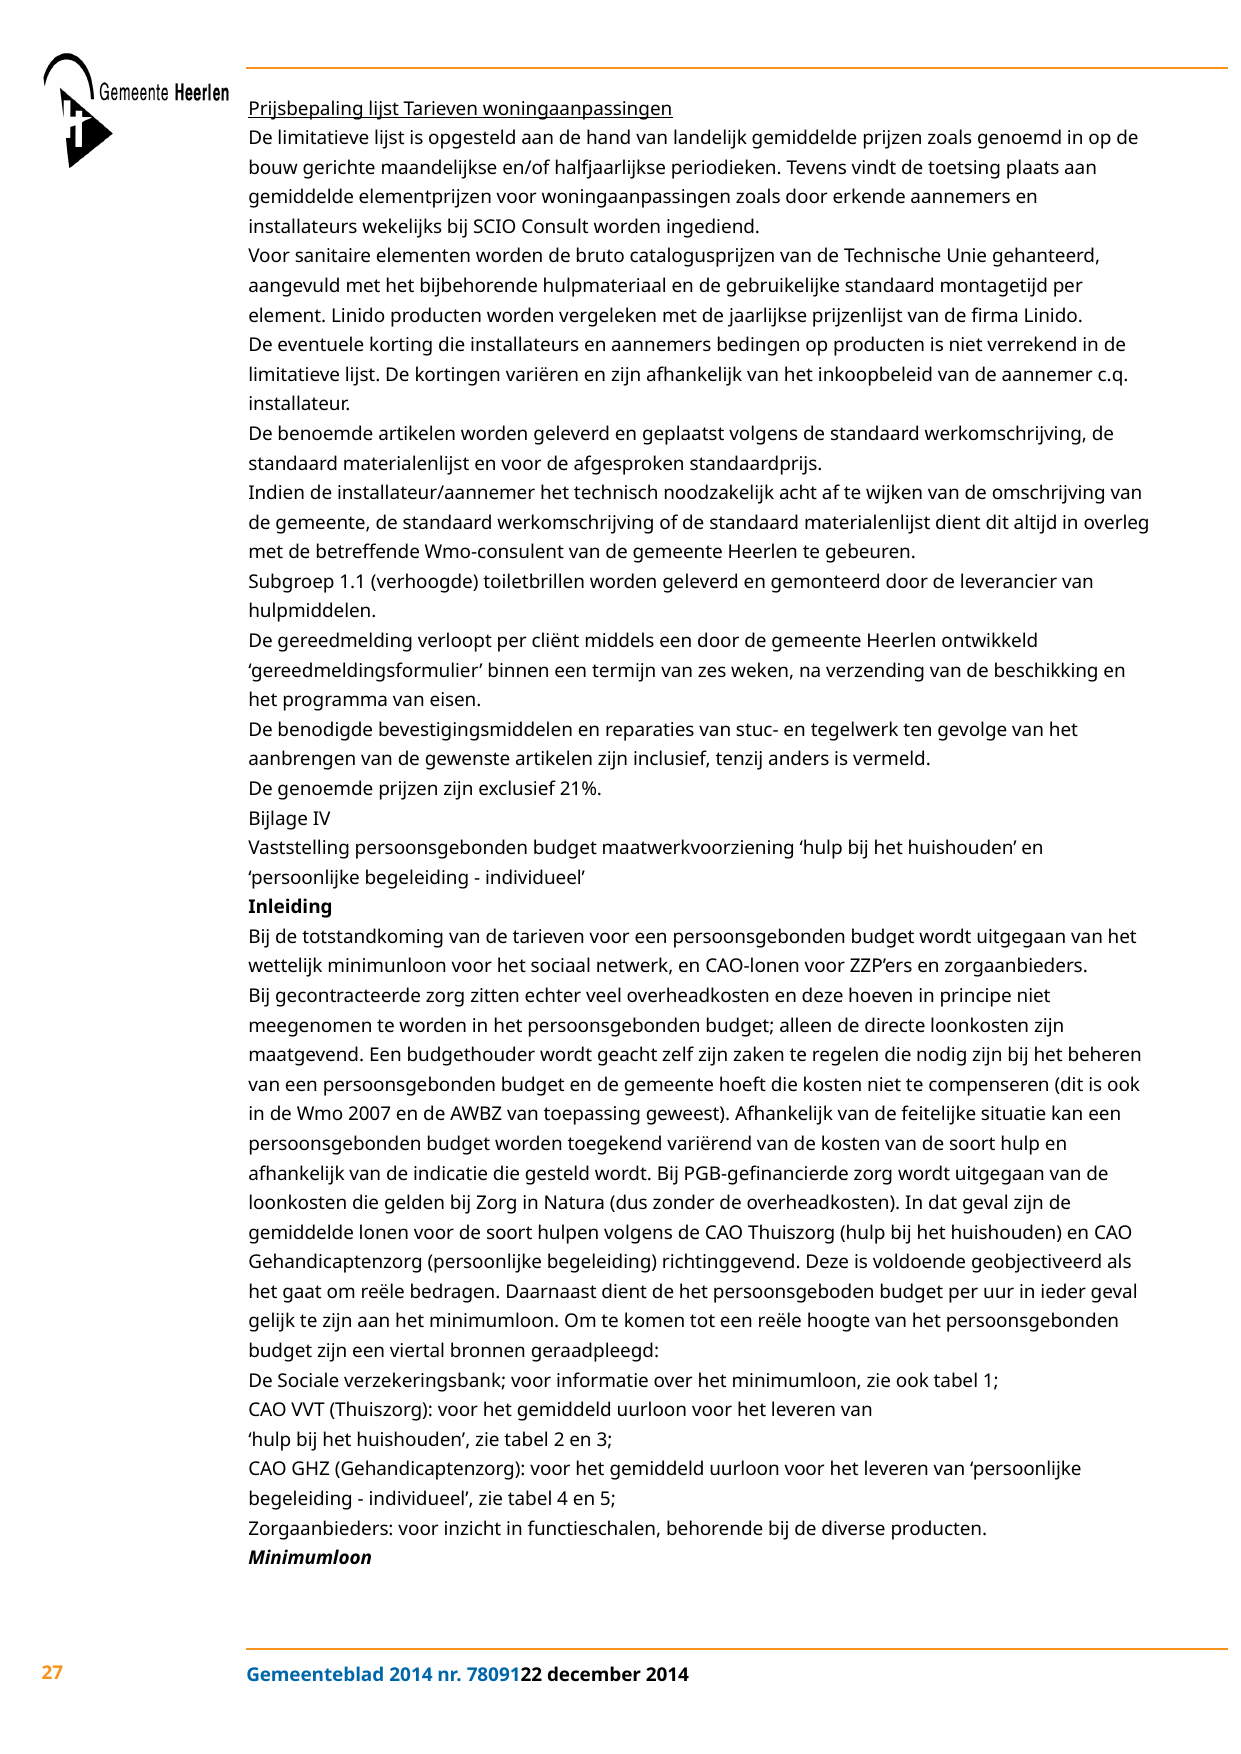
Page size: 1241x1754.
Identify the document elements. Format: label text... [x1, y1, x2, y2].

text Vaststelling persoonsgebonden budget maatwerkvoorziening ‘hulp bij het huishouden’ en ‘persoonlijke begeleiding - individueel’ [248, 834, 1152, 890]
text De genoemde prijzen zijn exclusief 21%. [248, 775, 1152, 801]
text Prijsbepaling lijst Tarieven woningaanpassingen [248, 95, 1152, 121]
text CAO VVT (Thuiszorg): voor het gemiddeld uurloon voor het leveren van [248, 1396, 1152, 1422]
picture [41, 47, 231, 172]
text Bijlage IV [248, 805, 1152, 831]
text De benodigde bevestigingsmiddelen en reparaties van stuc‐ en tegelwerk ten gevolge van het aanbrengen van de gewenste artikelen zijn inclusief, tenzij anders is vermeld. [248, 716, 1152, 771]
text De eventuele korting die installateurs en aannemers bedingen op producten is niet verrekend in de limitatieve lijst. De kortingen variëren en zijn afhankelijk van het inkoopbeleid van de aannemer c.q. installateur. [248, 331, 1152, 416]
text Voor sanitaire elementen worden de bruto catalogusprijzen van de Technische Unie gehanteerd, aangevuld met het bijbehorende hulpmateriaal en de gebruikelijke standaard montagetijd per element. Linido producten worden vergeleken met de jaarlijkse prijzenlijst van de firma Linido. [248, 243, 1152, 328]
text Bij de totstandkoming van de tarieven voor een persoonsgebonden budget wordt uitgegaan van het wettelijk minimunloon voor het sociaal netwerk, en CAO-lonen voor ZZP’ers en zorgaanbieders. [248, 923, 1152, 978]
text CAO GHZ (Gehandicaptenzorg): voor het gemiddeld uurloon voor het leveren van ‘persoonlijke begeleiding - individueel’, zie tabel 4 en 5; [248, 1456, 1152, 1511]
text Zorgaanbieders: voor inzicht in functieschalen, behorende bij de diverse producten. [248, 1515, 1152, 1541]
text De limitatieve lijst is opgesteld aan de hand van landelijk gemiddelde prijzen zoals genoemd in op de bouw gerichte maandelijkse en/of halfjaarlijkse periodieken. Tevens vindt de toetsing plaats aan gemiddelde elementprijzen voor woningaanpassingen zoals door erkende aannemers en installateurs wekelijks bij SCIO Consult worden ingediend. [248, 124, 1152, 239]
text Indien de installateur/aannemer het technisch noodzakelijk acht af te wijken van de omschrijving van de gemeente, de standaard werkomschrijving of de standaard materialenlijst dient dit altijd in overleg met de betreffende Wmo‐consulent van de gemeente Heerlen te gebeuren. [248, 479, 1152, 564]
text De Sociale verzekeringsbank; voor informatie over het minimumloon, zie ook tabel 1; [248, 1367, 1152, 1393]
text Inleiding [248, 893, 1152, 919]
text Subgroep 1.1 (verhoogde) toiletbrillen worden geleverd en gemonteerd door de leverancier van hulpmiddelen. [248, 568, 1152, 623]
text Minimumloon [248, 1544, 1152, 1570]
text Bij gecontracteerde zorg zitten echter veel overheadkosten en deze hoeven in principe niet meegenomen te worden in het persoonsgebonden budget; alleen de directe loonkosten zijn maatgevend. Een budgethouder wordt geacht zelf zijn zaken te regelen die nodig zijn bij het beheren van een persoonsgebonden budget en de gemeente hoeft die kosten niet te compenseren (dit is ook in de Wmo 2007 en de AWBZ van toepassing geweest). Afhankelijk van de feitelijke situatie kan een persoonsgebonden budget worden toegekend variërend van de kosten van de soort hulp en afhankelijk van de indicatie die gesteld wordt. Bij PGB-gefinancierde zorg wordt uitgegaan van de loonkosten die gelden bij Zorg in Natura (dus zonder de overheadkosten). In dat geval zijn de gemiddelde lonen voor de soort hulpen volgens de CAO Thuiszorg (hulp bij het huishouden) en CAO Gehandicaptenzorg (persoonlijke begeleiding) richtinggevend. Deze is voldoende geobjectiveerd als het gaat om reële bedragen. Daarnaast dient de het persoonsgeboden budget per uur in ieder geval gelijk te zijn aan het minimumloon. Om te komen tot een reële hoogte van het persoonsgebonden budget zijn een viertal bronnen geraadpleegd: [248, 982, 1152, 1363]
text ‘hulp bij het huishouden’, zie tabel 2 en 3; [248, 1426, 1152, 1452]
text De benoemde artikelen worden geleverd en geplaatst volgens de standaard werkomschrijving, de standaard materialenlijst en voor de afgesproken standaardprijs. [248, 420, 1152, 476]
text De gereedmelding verloopt per cliënt middels een door de gemeente Heerlen ontwikkeld ‘gereedmeldingsformulier’ binnen een termijn van zes weken, na verzending van de beschikking en het programma van eisen. [248, 627, 1152, 712]
